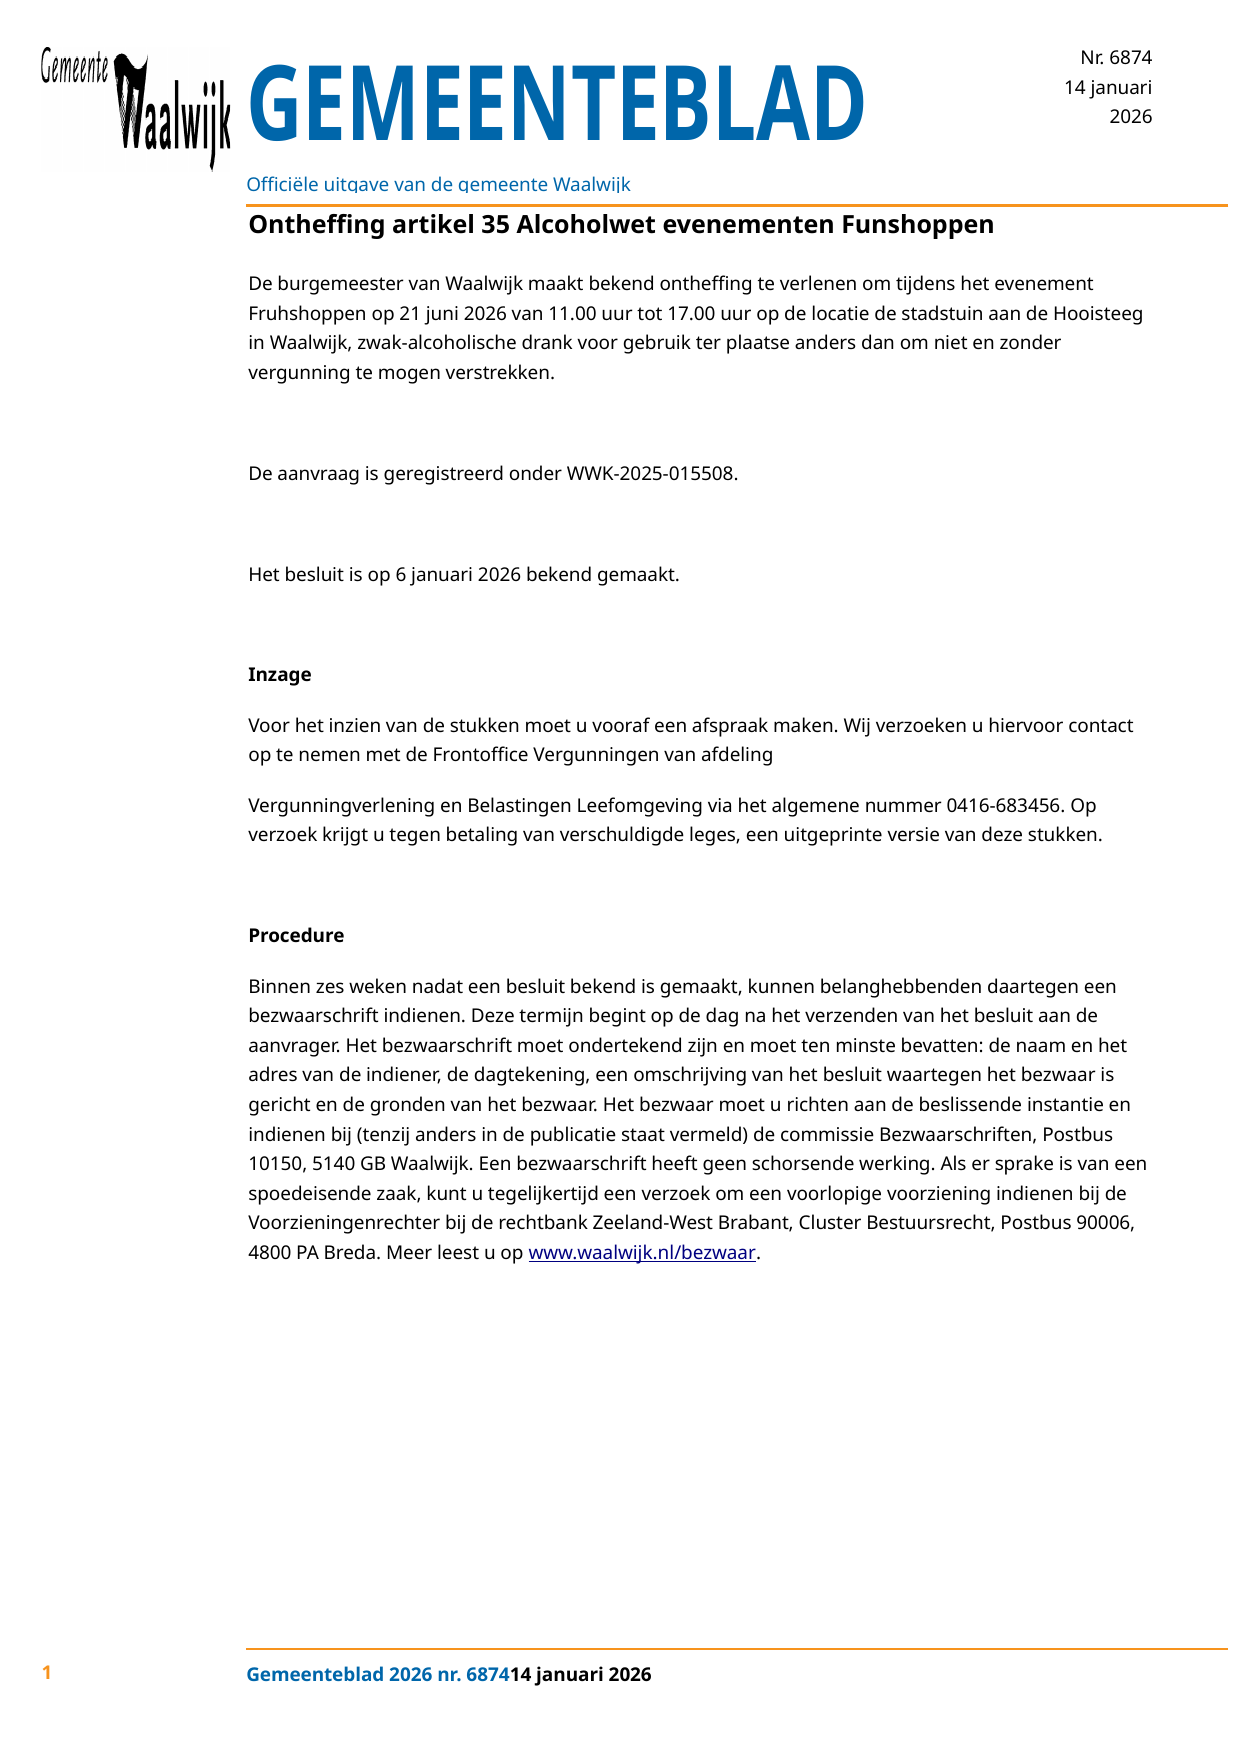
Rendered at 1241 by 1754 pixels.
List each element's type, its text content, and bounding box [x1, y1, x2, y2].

text Inzage [248, 662, 1152, 687]
text Procedure [248, 922, 1152, 948]
text Binnen zes weken nadat een besluit bekend is gemaakt, kunnen belanghebbenden daartegen een bezwaarschrift indienen. Deze termijn begint op de dag na het verzenden van het besluit aan de aanvrager. Het bezwaarschrift moet ondertekend zijn en moet ten minste bevatten: de naam en het adres van de indiener, de dagtekening, een omschrijving van het besluit waartegen het bezwaar is gericht en de gronden van het bezwaar. Het bezwaar moet u richten aan de beslissende instantie en indienen bij (tenzij anders in de publicatie staat vermeld) de commissie Bezwaarschriften, Postbus 10150, 5140 GB Waalwijk. Een bezwaarschrift heeft geen schorsende werking. Als er sprake is van een spoedeisende zaak, kunt u tegelijkertijd een verzoek om een voorlopige voorziening indienen bij de Voorzieningenrechter bij de rechtbank Zeeland-West Brabant, Cluster Bestuursrecht, Postbus 90006, 4800 PA Breda. Meer leest u op www.waalwijk.nl/bezwaar. [248, 973, 1152, 1265]
text Het besluit is op 6 januari 2026 bekend gemaakt. [248, 561, 1152, 586]
text De aanvraag is geregistreerd onder WWK-2025-015508. [248, 460, 1152, 486]
text Vergunningverlening en Belastingen Leefomgeving via het algemene nummer 0416-683456. Op verzoek krijgt u tegen betaling van verschuldigde leges, een uitgeprinte versie van deze stukken. [248, 792, 1152, 847]
text Ontheffing artikel 35 Alcoholwet evenementen Funshoppen [248, 207, 1152, 241]
text De burgemeester van Waalwijk maakt bekend ontheffing te verlenen om tijdens het evenement Fruhshoppen op 21 juni 2026 van 11.00 uur tot 17.00 uur op de locatie de stadstuin aan de Hooisteeg in Waalwijk, zwak-alcoholische drank voor gebruik ter plaatse anders dan om niet en zonder vergunning te mogen verstrekken. [248, 270, 1152, 385]
text Voor het inzien van de stukken moet u vooraf een afspraak maken. Wij verzoeken u hiervoor contact op te nemen met de Frontoffice Vergunningen van afdeling [248, 712, 1152, 767]
picture [41, 47, 231, 172]
